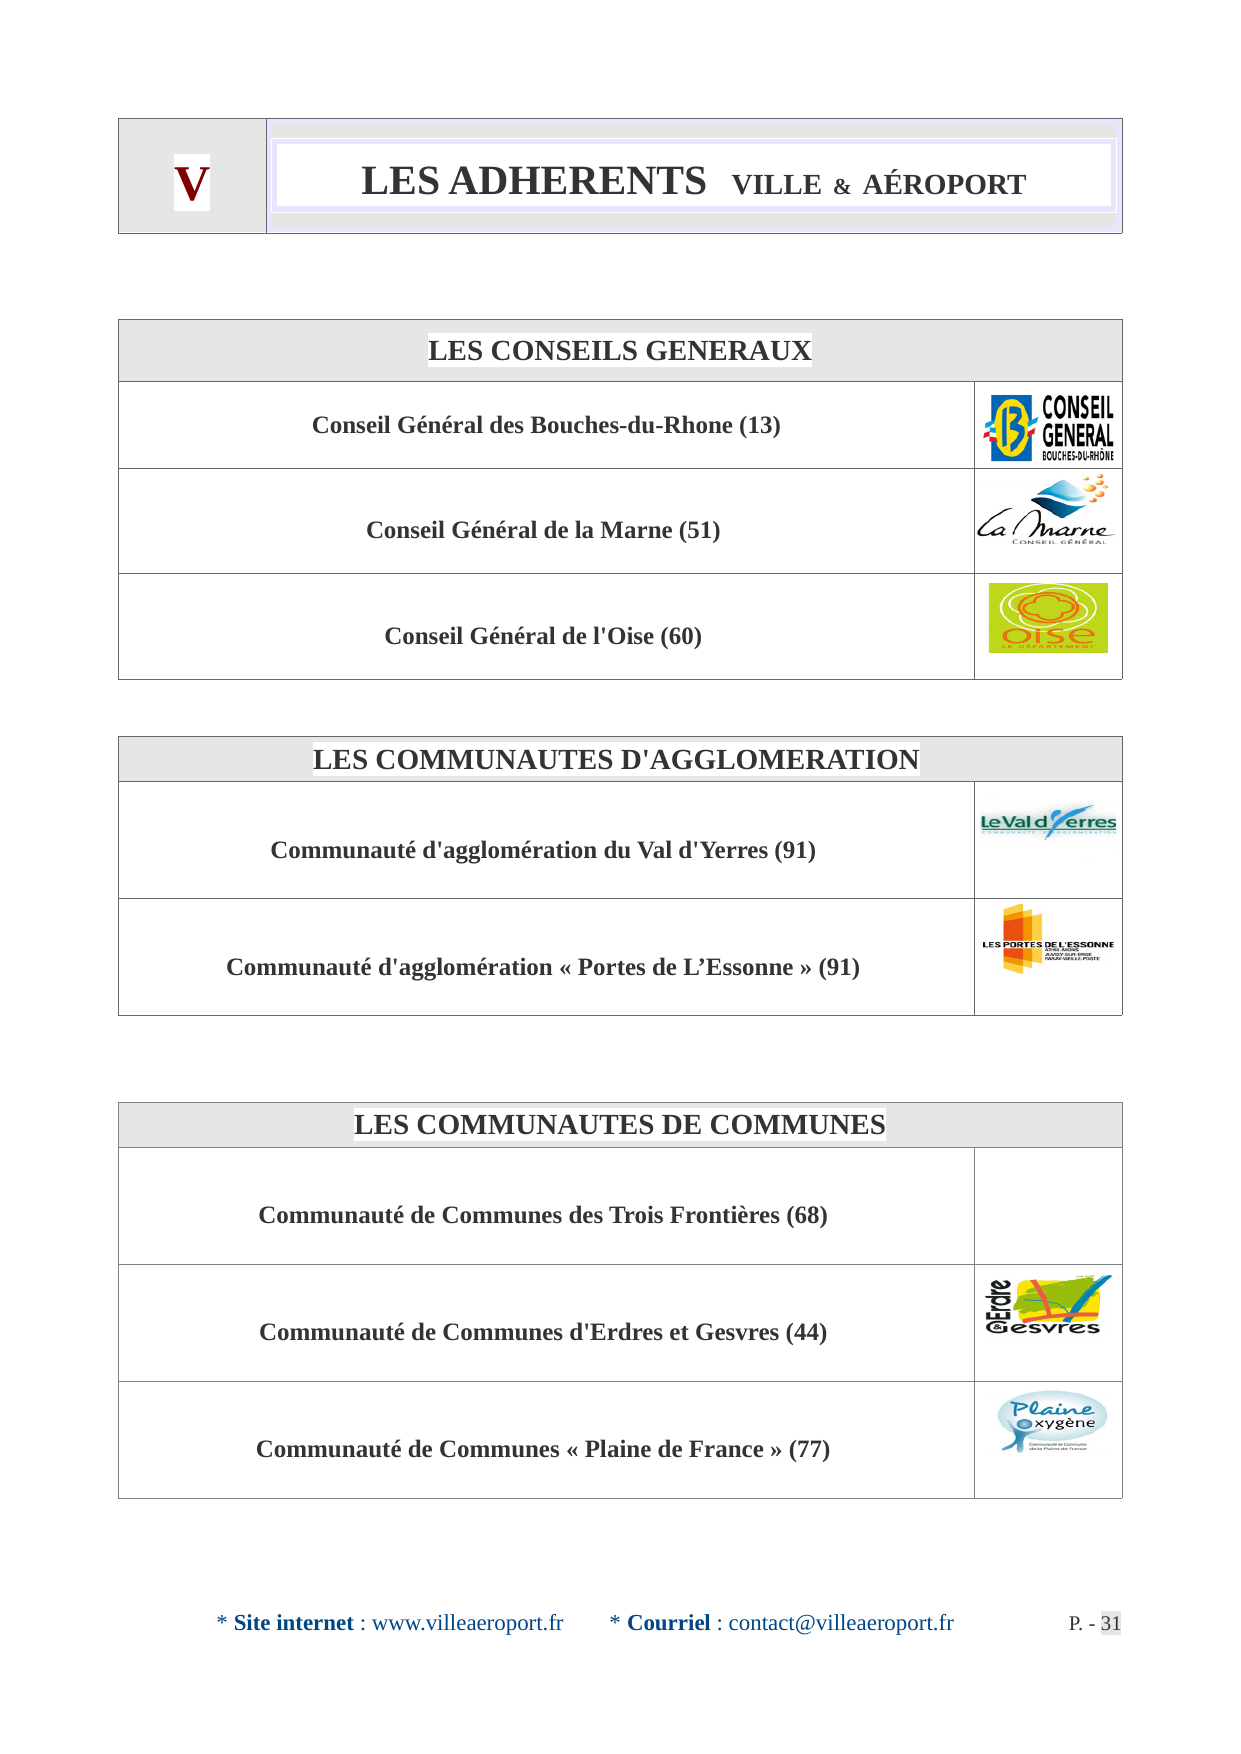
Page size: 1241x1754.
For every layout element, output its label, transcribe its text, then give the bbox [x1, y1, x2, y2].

table_header V [119, 119, 266, 232]
table_cell [975, 859, 1122, 898]
table_cell [975, 790, 980, 858]
picture [977, 474, 1116, 544]
table_cell [975, 782, 1122, 789]
picture [983, 904, 1114, 974]
picture [980, 789, 1117, 859]
table_cell [975, 1270, 979, 1338]
table_cell Conseil Général de la Marne (51) [119, 469, 974, 573]
table_header LES COMMUNAUTES DE COMMUNES [119, 1103, 1122, 1147]
table_cell Communauté d'agglomération du Val d'Yerres (91) [119, 782, 974, 898]
table_cell [975, 899, 1122, 1015]
table_cell [975, 1148, 1122, 1264]
table_cell Conseil Général de l'Oise (60) [119, 574, 974, 678]
table_cell Communauté de Communes d'Erdres et Gesvres (44) [119, 1265, 974, 1381]
table_cell [1117, 1270, 1122, 1338]
picture [983, 393, 1114, 463]
table_cell [975, 469, 1122, 573]
table_header LES ADHERENTS VILLE & AÉROPORT [272, 139, 1116, 212]
table_cell [1117, 790, 1122, 858]
picture [979, 1269, 1117, 1339]
table_header LES COMMUNAUTES D'AGGLOMERATION [119, 737, 1122, 781]
table_header LES CONSEILS GENERAUX [119, 320, 1122, 381]
picture [979, 1386, 1117, 1456]
table_cell [975, 1382, 1122, 1498]
table_cell Communauté de Communes des Trois Frontières (68) [119, 1148, 974, 1264]
table_cell [975, 574, 1122, 678]
table_cell [975, 1265, 1122, 1269]
table_cell Communauté d'agglomération « Portes de L’Essonne » (91) [119, 899, 974, 1015]
table_cell [975, 382, 1122, 467]
table_cell [975, 1339, 1122, 1381]
picture [988, 583, 1108, 653]
table_cell Communauté de Communes « Plaine de France » (77) [119, 1382, 974, 1498]
table_header [267, 119, 1122, 232]
table_cell Conseil Général des Bouches-du-Rhone (13) [119, 382, 974, 467]
